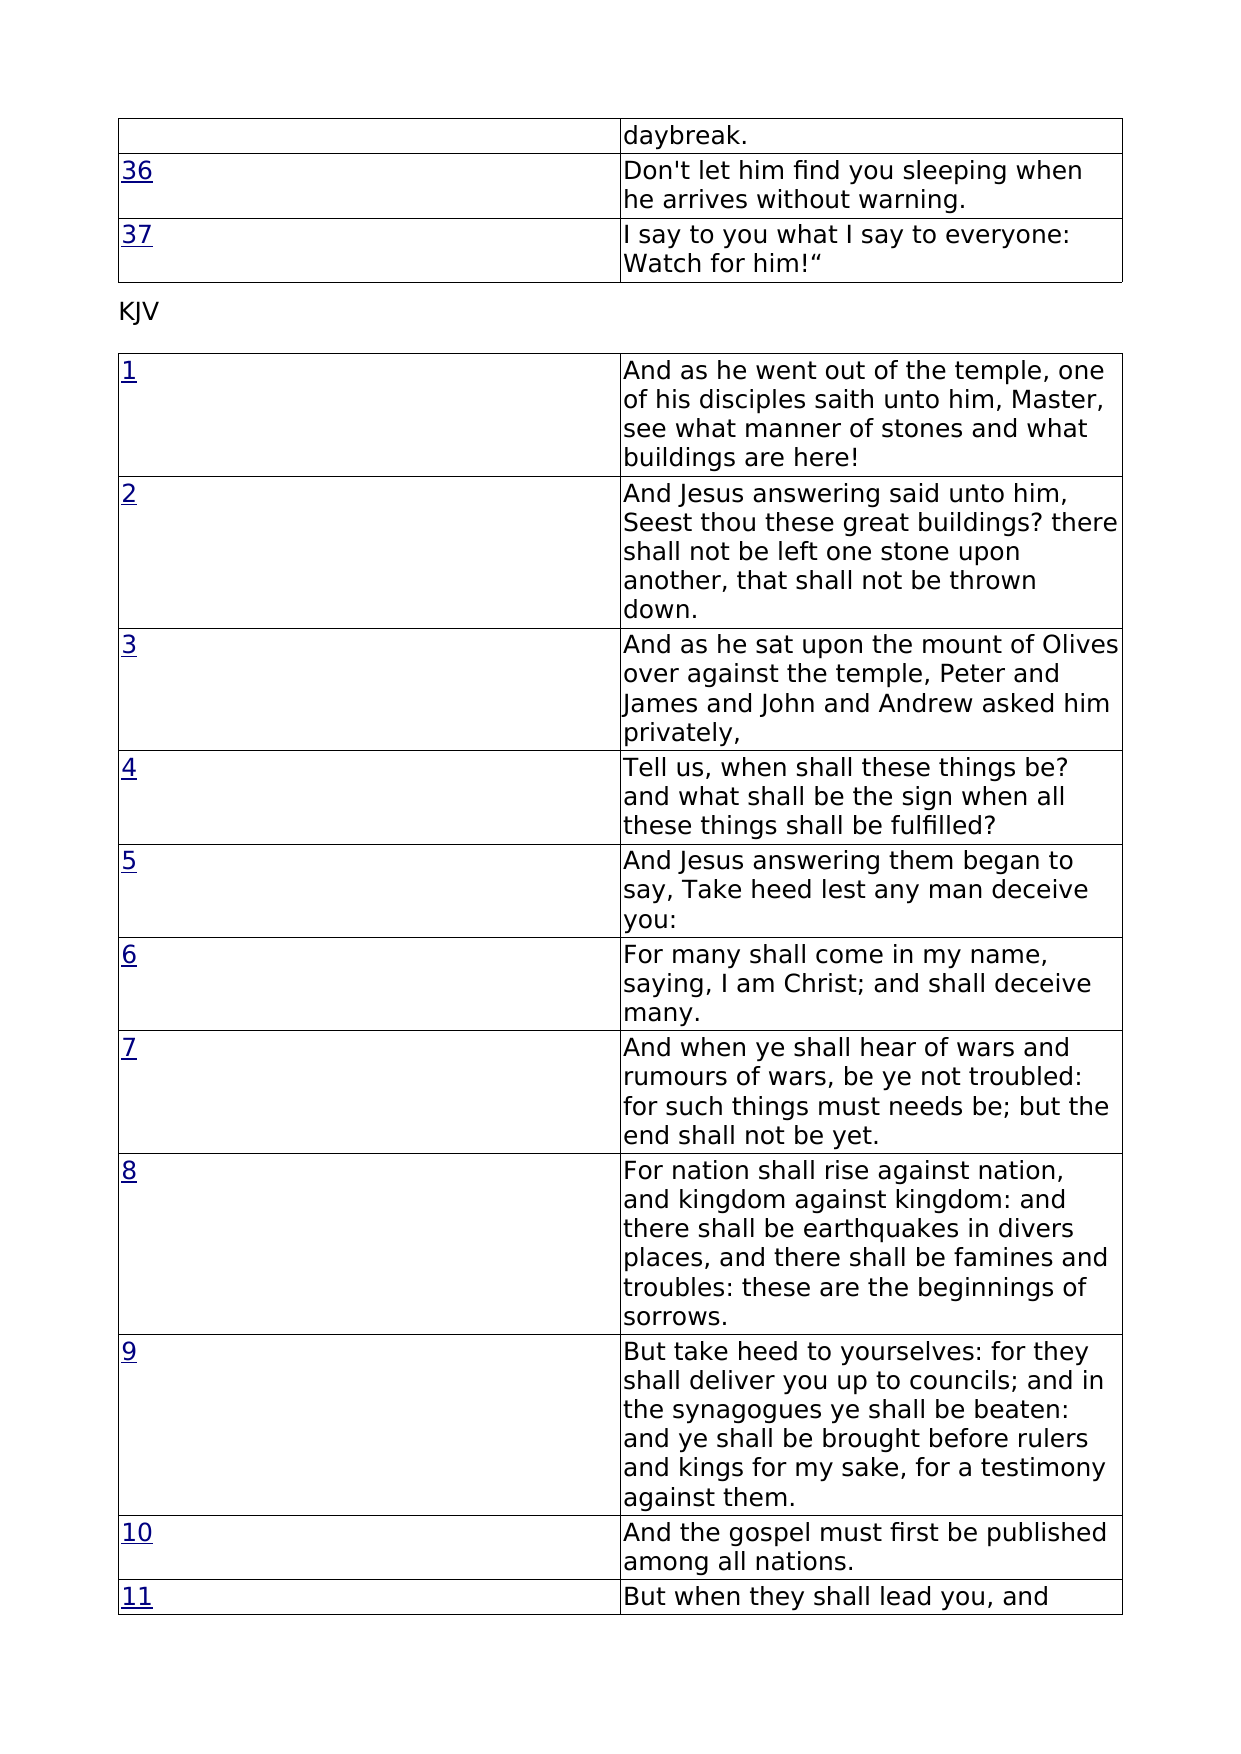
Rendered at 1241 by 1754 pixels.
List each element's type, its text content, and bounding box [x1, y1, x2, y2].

table_cell Don't let him find you sleeping when he arrives without warning. [621, 154, 1122, 217]
table_header And as he went out of the temple, one of his disciples saith unto him, Master, see what manner of stones and what buildings are here! [621, 354, 1122, 476]
table_cell 5 [119, 845, 620, 937]
table_cell 8 [119, 1154, 620, 1334]
table_header 1 [119, 354, 620, 476]
table_cell [119, 119, 620, 153]
table_cell daybreak. [621, 119, 1122, 153]
table_cell 37 [119, 219, 620, 282]
table_cell 6 [119, 938, 620, 1030]
table_cell But when they shall lead you, and [621, 1580, 1122, 1614]
table_cell For many shall come in my name, saying, I am Christ; and shall deceive many. [621, 938, 1122, 1030]
table_cell 36 [119, 154, 620, 217]
table_cell 3 [119, 629, 620, 750]
table_cell For nation shall rise against nation, and kingdom against kingdom: and there shall be earthquakes in divers places, and there shall be famines and troubles: these are the beginnings of sorrows. [621, 1154, 1122, 1334]
table_cell But take heed to yourselves: for they shall deliver you up to councils; and in the synagogues ye shall be beaten: and ye shall be brought before rulers and kings for my sake, for a testimony against them. [621, 1335, 1122, 1515]
table_cell And when ye shall hear of wars and rumours of wars, be ye not troubled: for such things must needs be; but the end shall not be yet. [621, 1031, 1122, 1153]
table_cell And the gospel must first be published among all nations. [621, 1516, 1122, 1579]
text KJV [118, 297, 1122, 326]
table_cell And Jesus answering them began to say, Take heed lest any man deceive you: [621, 845, 1122, 937]
table_cell 9 [119, 1335, 620, 1515]
table_cell Tell us, when shall these things be? and what shall be the sign when all these things shall be fulfilled? [621, 751, 1122, 843]
table_cell 4 [119, 751, 620, 843]
table_cell 11 [119, 1580, 620, 1614]
table_cell I say to you what I say to everyone: Watch for him!“ [621, 219, 1122, 282]
table_cell 10 [119, 1516, 620, 1579]
table_cell And Jesus answering said unto him, Seest thou these great buildings? there shall not be left one stone upon another, that shall not be thrown down. [621, 477, 1122, 627]
table_cell 2 [119, 477, 620, 627]
table_cell 7 [119, 1031, 620, 1153]
table_cell And as he sat upon the mount of Olives over against the temple, Peter and James and John and Andrew asked him privately, [621, 629, 1122, 750]
